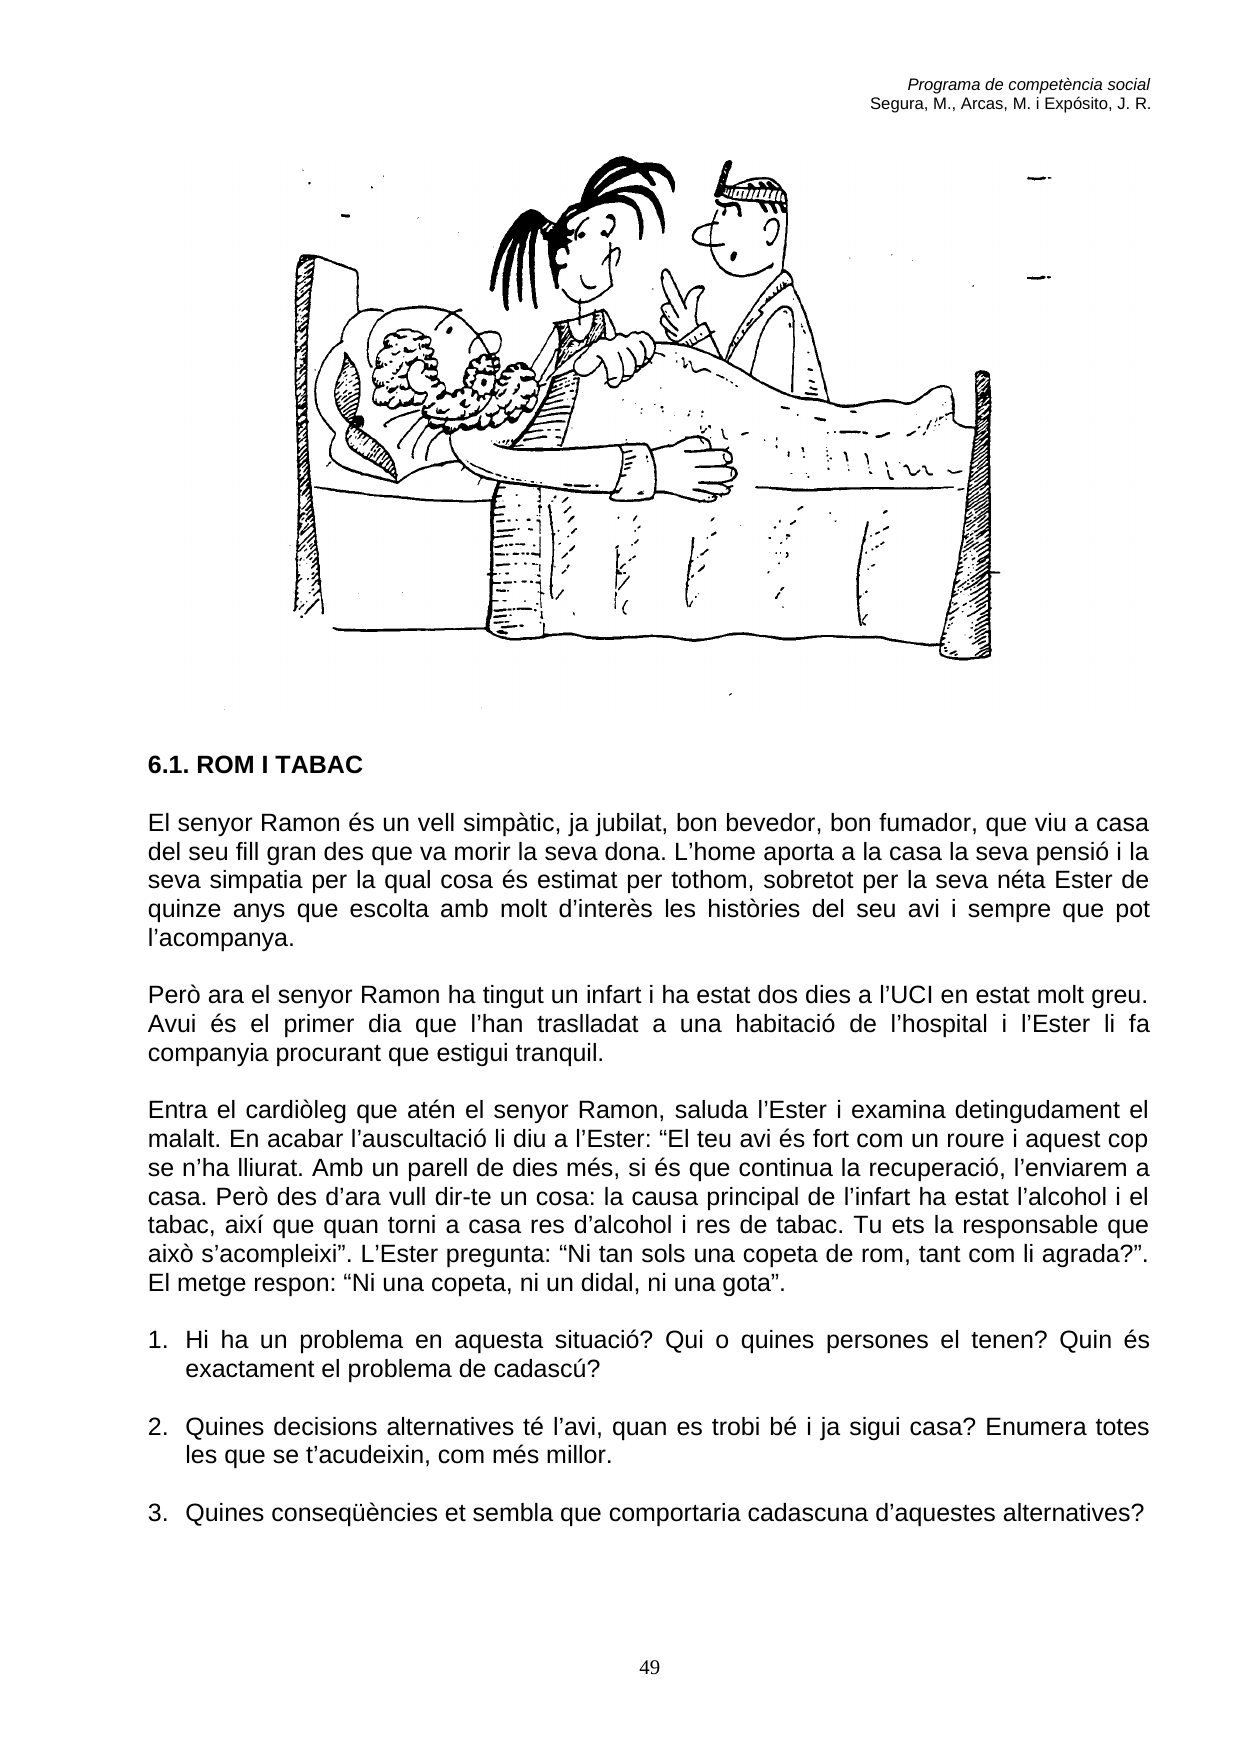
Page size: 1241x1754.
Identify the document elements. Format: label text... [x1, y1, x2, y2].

list Hi ha un problema en aquesta situació? Qui o quines persones el tenen? Quin és exactament el problema de cadascú? [148, 1326, 1151, 1383]
text Entra el cardiòleg que atén el senyor Ramon, saluda l’Ester i examina detingudament el malalt. En acabar l’auscultació li diu a l’Ester: “El teu avi és fort com un roure i aquest cop se n’ha lliurat. Amb un parell de dies més, si és que continua la recuperació, l’enviarem a casa. Però des d’ara vull dir-te un cosa: la causa principal de l’infart ha estat l’alcohol i el tabac, així que quan torni a casa res d’alcohol i res de tabac. Tu ets la responsable que això s’acompleixi”. L’Ester pregunta: “Ni tan sols una copeta de rom, tant com li agrada?”. El metge respon: “Ni una copeta, ni un didal, ni una gota”. [148, 1096, 1151, 1297]
text 6.1. ROM I TABAC [148, 751, 1151, 779]
list Quines decisions alternatives té l’avi, quan es trobi bé i ja sigui casa? Enumera totes les que se t’acudeixin, com més millor. [148, 1412, 1151, 1469]
text El senyor Ramon és un vell simpàtic, ja jubilat, bon bevedor, bon fumador, que viu a casa del seu fill gran des que va morir la seva dona. L’home aporta a la casa la seva pensió i la seva simpatia per la qual cosa és estimat per tothom, sobretot per la seva néta Ester de quinze anys que escolta amb molt d’interès les històries del seu avi i sempre que pot l’acompanya. [148, 808, 1151, 952]
picture [164, 156, 1135, 713]
text Però ara el senyor Ramon ha tingut un infart i ha estat dos dies a l’UCI en estat molt greu. Avui és el primer dia que l’han traslladat a una habitació de l’hospital i l’Ester li fa companyia procurant que estigui tranquil. [148, 981, 1151, 1067]
list Quines conseqüències et sembla que comportaria cadascuna d’aquestes alternatives? [148, 1498, 1151, 1527]
